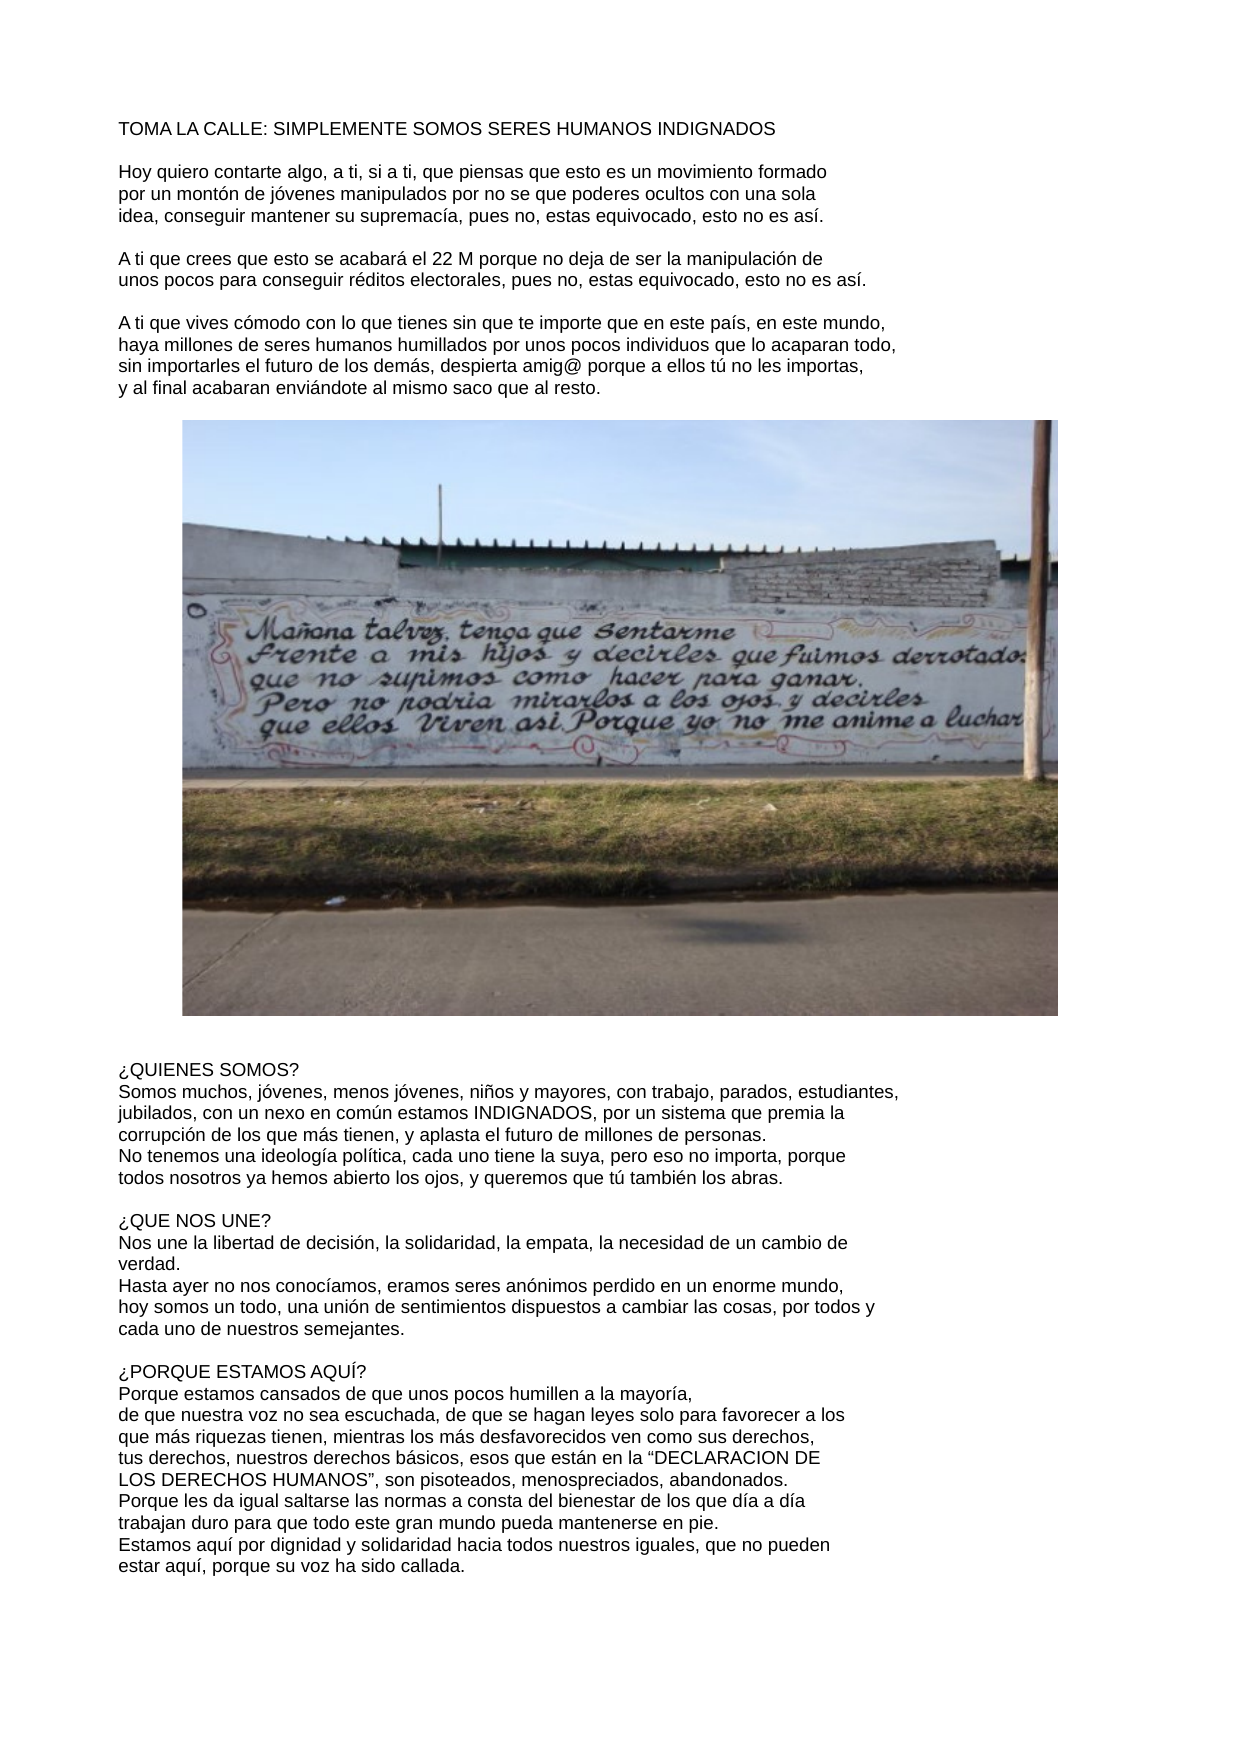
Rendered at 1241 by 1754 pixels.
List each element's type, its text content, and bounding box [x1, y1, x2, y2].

text Porque estamos cansados de que unos pocos humillen a la mayoría, [118, 1382, 1122, 1404]
text idea, conseguir mantener su supremacía, pues no, estas equivocado, esto no es así. [118, 204, 1122, 226]
text Somos muchos, jóvenes, menos jóvenes, niños y mayores, con trabajo, parados, estudiantes, [118, 1081, 1122, 1102]
text todos nosotros ya hemos abierto los ojos, y queremos que tú también los abras. [118, 1167, 1122, 1188]
text y al final acabaran enviándote al mismo saco que al resto. [118, 377, 1122, 398]
text LOS DERECHOS HUMANOS”, son pisoteados, menospreciados, abandonados. [118, 1469, 1122, 1490]
picture [182, 420, 1058, 1016]
text hoy somos un todo, una unión de sentimientos dispuestos a cambiar las cosas, por todos y [118, 1296, 1122, 1318]
text Hoy quiero contarte algo, a ti, si a ti, que piensas que esto es un movimiento formado [118, 161, 1122, 183]
text trabajan duro para que todo este gran mundo pueda mantenerse en pie. [118, 1512, 1122, 1533]
text Porque les da igual saltarse las normas a consta del bienestar de los que día a día [118, 1490, 1122, 1512]
text unos pocos para conseguir réditos electorales, pues no, estas equivocado, esto no es así. [118, 269, 1122, 291]
text que más riquezas tienen, mientras los más desfavorecidos ven como sus derechos, [118, 1426, 1122, 1447]
text Hasta ayer no nos conocíamos, eramos seres anónimos perdido en un enorme mundo, [118, 1275, 1122, 1296]
text Nos une la libertad de decisión, la solidaridad, la empata, la necesidad de un cambio de [118, 1232, 1122, 1253]
text ¿PORQUE ESTAMOS AQUÍ? [118, 1361, 1122, 1382]
text TOMA LA CALLE: SIMPLEMENTE SOMOS SERES HUMANOS INDIGNADOS [118, 118, 1122, 140]
text A ti que crees que esto se acabará el 22 M porque no deja de ser la manipulación de [118, 247, 1122, 269]
text tus derechos, nuestros derechos básicos, esos que están en la “DECLARACION DE [118, 1447, 1122, 1469]
text de que nuestra voz no sea escuchada, de que se hagan leyes solo para favorecer a los [118, 1404, 1122, 1426]
text Estamos aquí por dignidad y solidaridad hacia todos nuestros iguales, que no pueden [118, 1533, 1122, 1555]
text estar aquí, porque su voz ha sido callada. [118, 1555, 1122, 1577]
text corrupción de los que más tienen, y aplasta el futuro de millones de personas. [118, 1124, 1122, 1145]
text cada uno de nuestros semejantes. [118, 1318, 1122, 1339]
text No tenemos una ideología política, cada uno tiene la suya, pero eso no importa, porque [118, 1145, 1122, 1167]
text ¿QUE NOS UNE? [118, 1210, 1122, 1232]
text haya millones de seres humanos humillados por unos pocos individuos que lo acaparan todo, [118, 334, 1122, 355]
text jubilados, con un nexo en común estamos INDIGNADOS, por un sistema que premia la [118, 1102, 1122, 1124]
text por un montón de jóvenes manipulados por no se que poderes ocultos con una sola [118, 183, 1122, 204]
text sin importarles el futuro de los demás, despierta amig@ porque a ellos tú no les importas, [118, 355, 1122, 377]
text ¿QUIENES SOMOS? [118, 1059, 1122, 1081]
text verdad. [118, 1253, 1122, 1275]
text A ti que vives cómodo con lo que tienes sin que te importe que en este país, en este mundo, [118, 312, 1122, 334]
